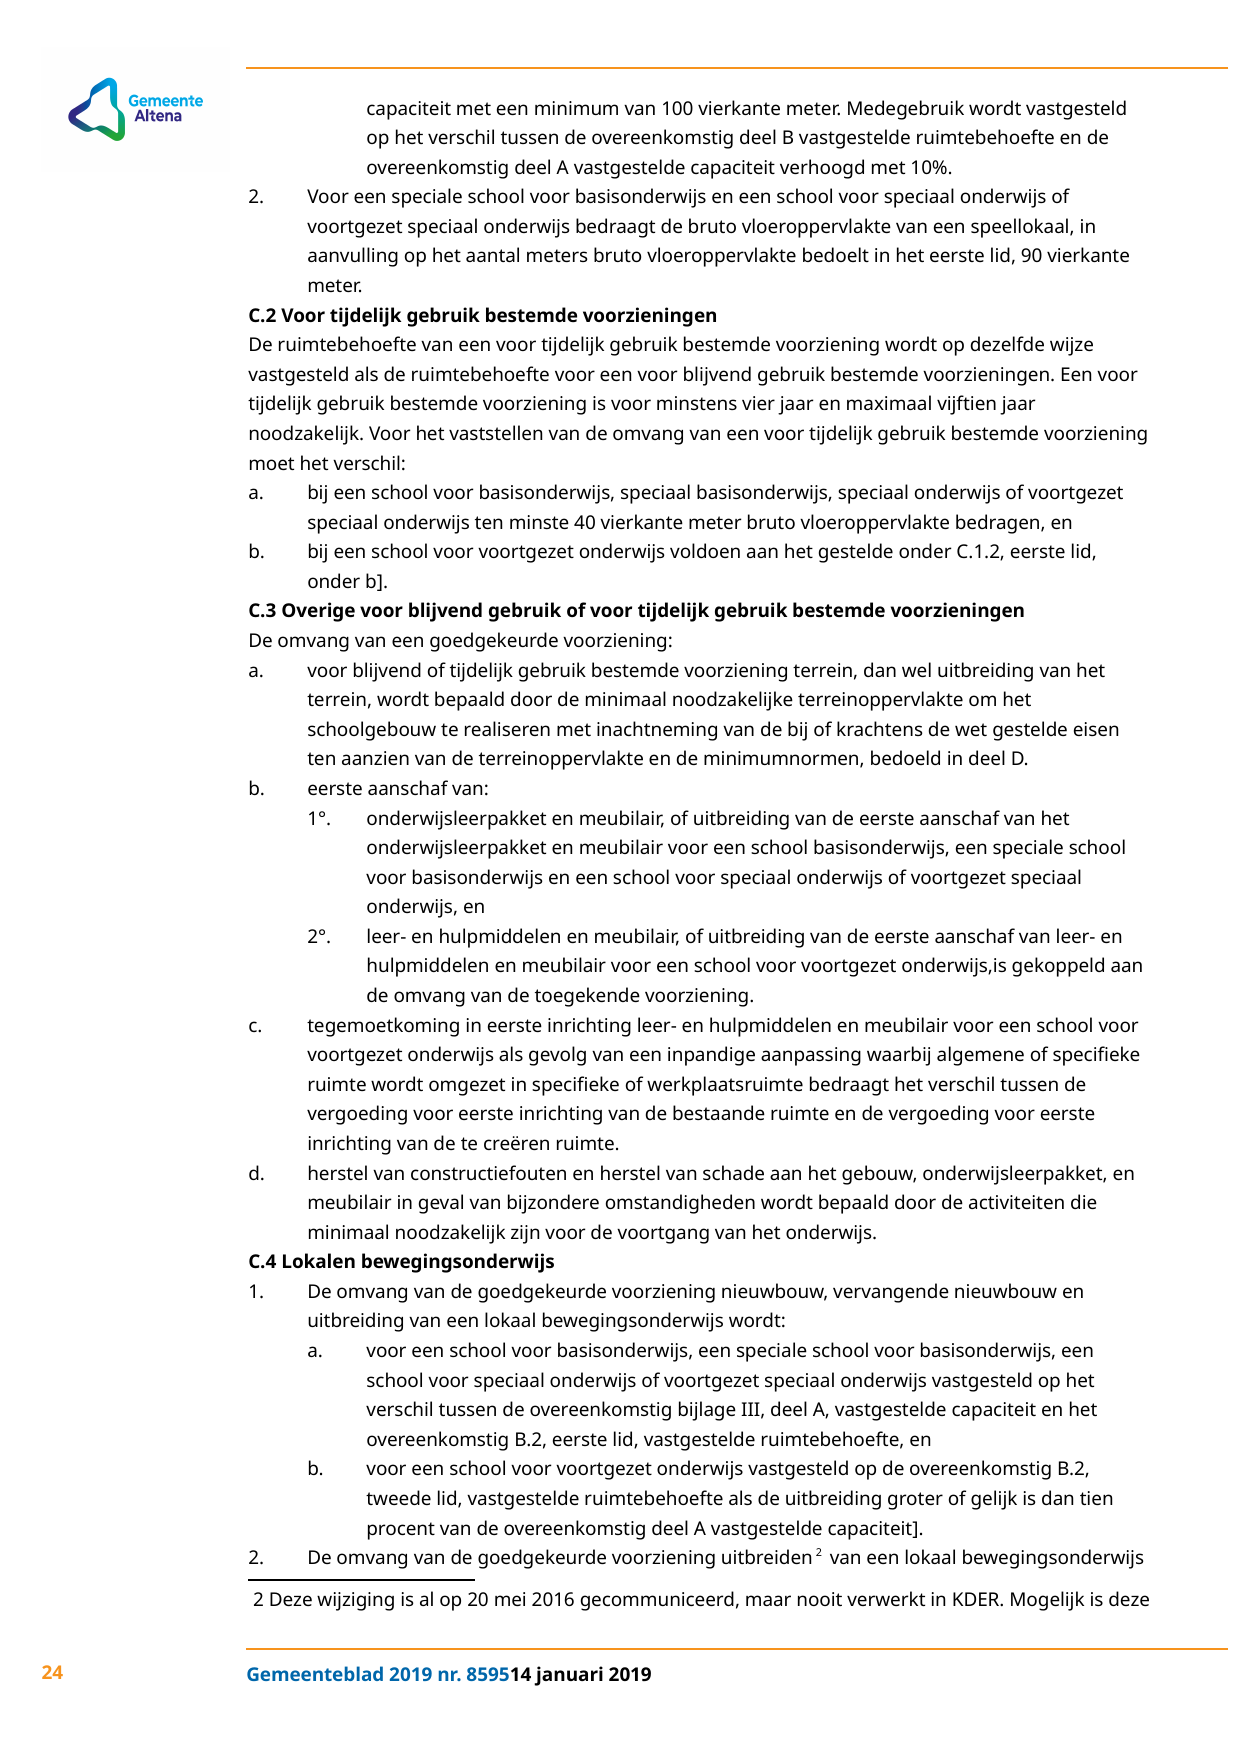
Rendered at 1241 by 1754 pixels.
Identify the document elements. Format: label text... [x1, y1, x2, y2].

text De omvang van een goedgekeurde voorziening: [248, 627, 1152, 653]
list bij een school voor basisonderwijs, speciaal basisonderwijs, speciaal onderwijs of voortgezet speciaal onderwijs ten minste 40 vierkante meter bruto vloeroppervlakte bedragen, en [248, 479, 1152, 535]
list herstel van constructiefouten en herstel van schade aan het gebouw, onderwijsleerpakket, en meubilair in geval van bijzondere omstandigheden wordt bepaald door de activiteiten die minimaal noodzakelijk zijn voor de voortgang van het onderwijs. [248, 1160, 1152, 1245]
list De omvang van de goedgekeurde voorziening uitbreiden van een lokaal bewegingsonderwijs [248, 1544, 1152, 1570]
list onderwijsleerpakket en meubilair, of uitbreiding van de eerste aanschaf van het onderwijsleerpakket en meubilair voor een school basisonderwijs, een speciale school voor basisonderwijs en een school voor speciaal onderwijs of voortgezet speciaal onderwijs, en [307, 805, 1152, 919]
text C.2 Voor tijdelijk gebruik bestemde voorzieningen [248, 302, 1152, 328]
list voor blijvend of tijdelijk gebruik bestemde voorziening terrein, dan wel uitbreiding van het terrein, wordt bepaald door de minimaal noodzakelijke terreinoppervlakte om het schoolgebouw te realiseren met inachtneming van de bij of krachtens de wet gestelde eisen ten aanzien van de terreinoppervlakte en de minimumnormen, bedoeld in deel D. [248, 657, 1152, 771]
list leer- en hulpmiddelen en meubilair, of uitbreiding van de eerste aanschaf van leer- en hulpmiddelen en meubilair voor een school voor voortgezet onderwijs,is gekoppeld aan de omvang van de toegekende voorziening. [307, 923, 1152, 1008]
list Voor een speciale school voor basisonderwijs en een school voor speciaal onderwijs of voortgezet speciaal onderwijs bedraagt de bruto vloeroppervlakte van een speellokaal, in aanvulling op het aantal meters bruto vloeroppervlakte bedoelt in het eerste lid, 90 vierkante meter. [248, 183, 1152, 298]
text C.3 Overige voor blijvend gebruik of voor tijdelijk gebruik bestemde voorzieningen [248, 598, 1152, 623]
list tegemoetkoming in eerste inrichting leer- en hulpmiddelen en meubilair voor een school voor voortgezet onderwijs als gevolg van een inpandige aanpassing waarbij algemene of specifieke ruimte wordt omgezet in specifieke of werkplaatsruimte bedraagt het verschil tussen de vergoeding voor eerste inrichting van de bestaande ruimte en de vergoeding voor eerste inrichting van de te creëren ruimte. [248, 1012, 1152, 1156]
list Deze wijziging is al op 20 mei 2016 gecommuniceerd, maar nooit verwerkt in KDER. Mogelijk is deze [248, 1586, 1152, 1612]
list voor een school voor voortgezet onderwijs vastgesteld op de overeenkomstig B.2, tweede lid, vastgestelde ruimtebehoefte als de uitbreiding groter of gelijk is dan tien procent van de overeenkomstig deel A vastgestelde capaciteit]. [307, 1456, 1152, 1541]
list capaciteit met een minimum van 100 vierkante meter. Medegebruik wordt vastgesteld op het verschil tussen de overeenkomstig deel B vastgestelde ruimtebehoefte en de overeenkomstig deel A vastgestelde capaciteit verhoogd met 10%. [307, 95, 1152, 180]
picture [41, 47, 231, 172]
list De omvang van de goedgekeurde voorziening nieuwbouw, vervangende nieuwbouw en uitbreiding van een lokaal bewegingsonderwijs wordt: [248, 1278, 1152, 1333]
list eerste aanschaf van: [248, 775, 1152, 801]
text De ruimtebehoefte van een voor tijdelijk gebruik bestemde voorziening wordt op dezelfde wijze vastgesteld als de ruimtebehoefte voor een voor blijvend gebruik bestemde voorzieningen. Een voor tijdelijk gebruik bestemde voorziening is voor minstens vier jaar en maximaal vijftien jaar noodzakelijk. Voor het vaststellen van de omvang van een voor tijdelijk gebruik bestemde voorziening moet het verschil: [248, 331, 1152, 476]
list voor een school voor basisonderwijs, een speciale school voor basisonderwijs, een school voor speciaal onderwijs of voortgezet speciaal onderwijs vastgesteld op het verschil tussen de overeenkomstig bijlage III, deel A, vastgestelde capaciteit en het overeenkomstig B.2, eerste lid, vastgestelde ruimtebehoefte, en [307, 1337, 1152, 1452]
list bij een school voor voortgezet onderwijs voldoen aan het gestelde onder C.1.2, eerste lid, onder b]. [248, 538, 1152, 594]
text C.4 Lokalen bewegingsonderwijs [248, 1248, 1152, 1274]
